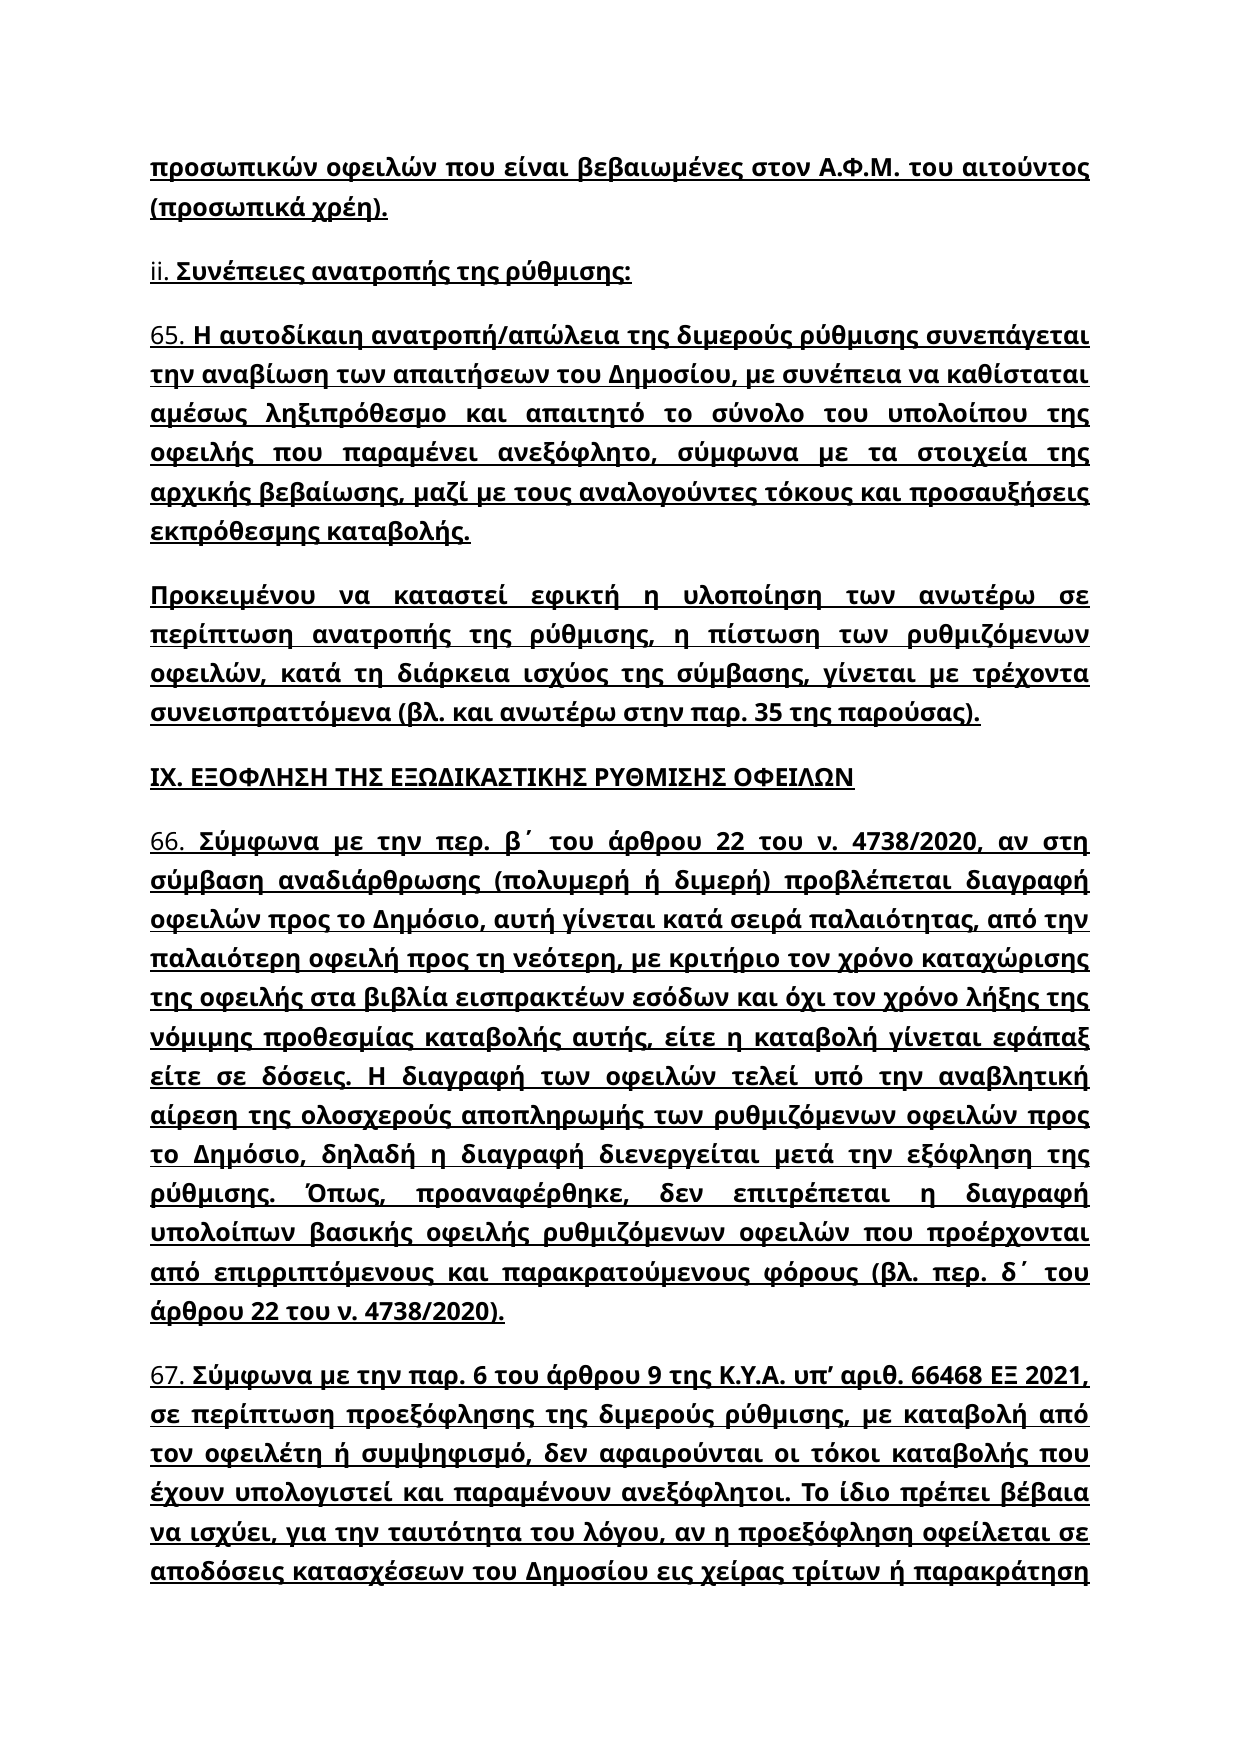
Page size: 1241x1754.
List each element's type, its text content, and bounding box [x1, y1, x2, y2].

text οφειλών, κατά τη διάρκεια ισχύος της σύμβασης, γίνεται με τρέχοντα [150, 647, 1090, 685]
text αρχικής βεβαίωσης, μαζί με τους αναλογούντες τόκους και προσαυξήσεις [150, 466, 1090, 503]
text υπολοίπων βασικής οφειλής ρυθμιζόμενων οφειλών που προέρχονται [150, 1207, 1090, 1244]
text IX. ΕΞΟΦΛΗΣΗ ΤΗΣ ΕΞΩΔΙΚΑΣΤΙΚΗΣ ΡΥΘΜΙΣΗΣ ΟΦΕΙΛΩΝ [150, 759, 1090, 793]
text από επιρριπτόμενους και παρακρατούμενους φόρους (βλ. περ. δ΄ του [150, 1246, 1090, 1283]
text 67. Σύμφωνα με την παρ. 6 του άρθρου 9 της Κ.Υ.Α. υπ’ αριθ. 66468 ΕΞ 2021, [150, 1357, 1090, 1386]
text σε περίπτωση προεξόφλησης της διμερούς ρύθμισης, με καταβολή από [150, 1388, 1090, 1426]
text σύμβαση αναδιάρθρωσης (πολυμερή ή διμερή) προβλέπεται διαγραφή [150, 854, 1090, 891]
text 66. Σύμφωνα με την περ. β΄ του άρθρου 22 του ν. 4738/2020, αν στη [150, 823, 1090, 852]
text άρθρου 22 του ν. 4738/2020). [150, 1285, 1090, 1327]
text έχουν υπολογιστεί και παραμένουν ανεξόφλητοι. Το ίδιο πρέπει βέβαια [150, 1467, 1090, 1504]
text αποδόσεις κατασχέσεων του Δημοσίου εις χείρας τρίτων ή παρακράτηση [150, 1545, 1090, 1582]
text προσωπικών οφειλών που είναι βεβαιωμένες στον Α.Φ.Μ. του αιτούντος [150, 150, 1090, 179]
text παλαιότερη οφειλή προς τη νεότερη, με κριτήριο τον χρόνο καταχώρισης [150, 932, 1090, 970]
text οφειλών προς το Δημόσιο, αυτή γίνεται κατά σειρά παλαιότητας, από την [150, 893, 1090, 931]
text την αναβίωση των απαιτήσεων του Δημοσίου, με συνέπεια να καθίσταται [150, 348, 1090, 386]
text εκπρόθεσμης καταβολής. [150, 505, 1090, 547]
text περίπτωση ανατροπής της ρύθμισης, η πίστωση των ρυθμιζόμενων [150, 608, 1090, 646]
text της οφειλής στα βιβλία εισπρακτέων εσόδων και όχι τον χρόνο λήξης της [150, 972, 1090, 1009]
text νόμιμης προθεσμίας καταβολής αυτής, είτε η καταβολή γίνεται εφάπαξ [150, 1011, 1090, 1048]
text να ισχύει, για την ταυτότητα του λόγου, αν η προεξόφληση οφείλεται σε [150, 1506, 1090, 1543]
text είτε σε δόσεις. Η διαγραφή των οφειλών τελεί υπό την αναβλητική [150, 1050, 1090, 1087]
text Προκειμένου να καταστεί εφικτή η υλοποίηση των ανωτέρω σε [150, 577, 1090, 606]
text 65. Η αυτοδίκαιη ανατροπή/απώλεια της διμερούς ρύθμισης συνεπάγεται [150, 317, 1090, 346]
text (προσωπικά χρέη). [150, 181, 1090, 223]
text τον οφειλέτη ή συμψηφισμό, δεν αφαιρούνται οι τόκοι καταβολής που [150, 1427, 1090, 1465]
text το Δημόσιο, δηλαδή η διαγραφή διενεργείται μετά την εξόφληση της [150, 1128, 1090, 1166]
text συνεισπραττόμενα (βλ. και ανωτέρω στην παρ. 35 της παρούσας). [150, 687, 1090, 729]
text αμέσως ληξιπρόθεσμο και απαιτητό το σύνολο του υπολοίπου της [150, 387, 1090, 425]
text οφειλής που παραμένει ανεξόφλητο, σύμφωνα με τα στοιχεία της [150, 427, 1090, 464]
text ii. Συνέπειες ανατροπής της ρύθμισης: [150, 253, 1090, 287]
text αίρεση της ολοσχερούς αποπληρωμής των ρυθμιζόμενων οφειλών προς [150, 1089, 1090, 1126]
text ρύθμισης. Όπως, προαναφέρθηκε, δεν επιτρέπεται η διαγραφή [150, 1167, 1090, 1205]
